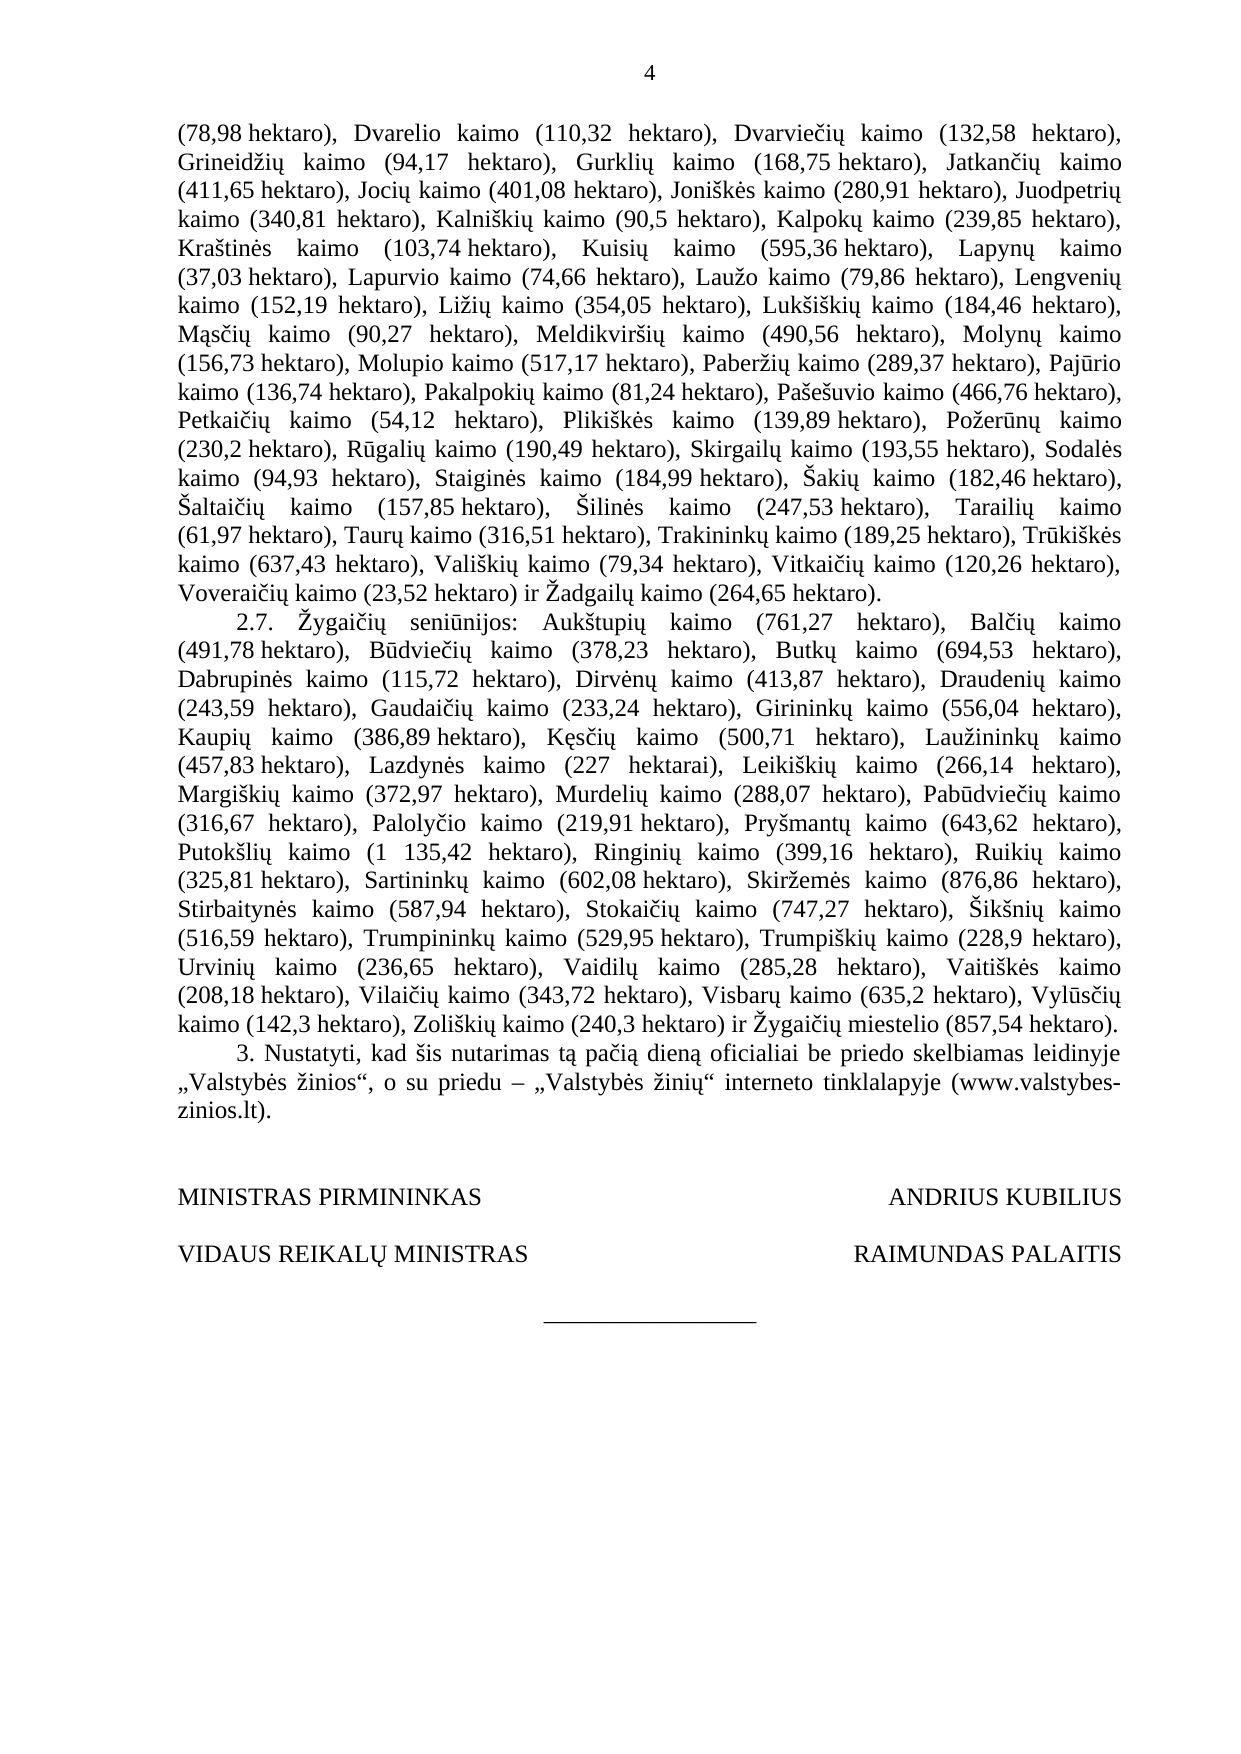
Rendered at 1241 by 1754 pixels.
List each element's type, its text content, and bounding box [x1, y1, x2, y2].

text 3. Nustatyti, kad šis nutarimas tą pačią dieną oficialiai be priedo skelbiamas leidinyje „Valstybės žinios“, o su priedu – „Valstybės žinių“ interneto tinklalapyje (www.valstybes-zinios.lt). [177, 1038, 1122, 1124]
text (78,98 hektaro), Dvarelio kaimo (110,32 hektaro), Dvarviečių kaimo (132,58 hektaro), Grineidžių kaimo (94,17 hektaro), Gurklių kaimo (168,75 hektaro), Jatkančių kaimo (411,65 hektaro), Jocių kaimo (401,08 hektaro), Joniškės kaimo (280,91 hektaro), Juodpetrių kaimo (340,81 hektaro), Kalniškių kaimo (90,5 hektaro), Kalpokų kaimo (239,85 hektaro), Kraštinės kaimo (103,74 hektaro), Kuisių kaimo (595,36 hektaro), Lapynų kaimo (37,03 hektaro), Lapurvio kaimo (74,66 hektaro), Laužo kaimo (79,86 hektaro), Lengvenių kaimo (152,19 hektaro), Ližių kaimo (354,05 hektaro), Lukšiškių kaimo (184,46 hektaro), Mąsčių kaimo (90,27 hektaro), Meldikviršių kaimo (490,56 hektaro), Molynų kaimo (156,73 hektaro), Molupio kaimo (517,17 hektaro), Paberžių kaimo (289,37 hektaro), Pajūrio kaimo (136,74 hektaro), Pakalpokių kaimo (81,24 hektaro), Pašešuvio kaimo (466,76 hektaro), Petkaičių kaimo (54,12 hektaro), Plikiškės kaimo (139,89 hektaro), Požerūnų kaimo (230,2 hektaro), Rūgalių kaimo (190,49 hektaro), Skirgailų kaimo (193,55 hektaro), Sodalės kaimo (94,93 hektaro), Staiginės kaimo (184,99 hektaro), Šakių kaimo (182,46 hektaro), Šaltaičių kaimo (157,85 hektaro), Šilinės kaimo (247,53 hektaro), Tarailių kaimo (61,97 hektaro), Taurų kaimo (316,51 hektaro), Trakininkų kaimo (189,25 hektaro), Trūkiškės kaimo (637,43 hektaro), Vališkių kaimo (79,34 hektaro), Vitkaičių kaimo (120,26 hektaro), Voveraičių kaimo (23,52 hektaro) ir Žadgailų kaimo (264,65 hektaro). [177, 118, 1122, 607]
text _________________ [177, 1297, 1122, 1326]
text VIDAUS REIKALŲ MINISTRAS RAIMUNDAS PALAITIS [177, 1239, 1122, 1268]
text MINISTRAS PIRMININKAS ANDRIUS KUBILIUS [177, 1182, 1122, 1211]
text 2.7. Žygaičių seniūnijos: Aukštupių kaimo (761,27 hektaro), Balčių kaimo (491,78 hektaro), Būdviečių kaimo (378,23 hektaro), Butkų kaimo (694,53 hektaro), Dabrupinės kaimo (115,72 hektaro), Dirvėnų kaimo (413,87 hektaro), Draudenių kaimo (243,59 hektaro), Gaudaičių kaimo (233,24 hektaro), Girininkų kaimo (556,04 hektaro), Kaupių kaimo (386,89 hektaro), Kęsčių kaimo (500,71 hektaro), Laužininkų kaimo (457,83 hektaro), Lazdynės kaimo (227 hektarai), Leikiškių kaimo (266,14 hektaro), Margiškių kaimo (372,97 hektaro), Murdelių kaimo (288,07 hektaro), Pabūdviečių kaimo (316,67 hektaro), Palolyčio kaimo (219,91 hektaro), Pryšmantų kaimo (643,62 hektaro), Putokšlių kaimo (1 135,42 hektaro), Ringinių kaimo (399,16 hektaro), Ruikių kaimo (325,81 hektaro), Sartininkų kaimo (602,08 hektaro), Skiržemės kaimo (876,86 hektaro), Stirbaitynės kaimo (587,94 hektaro), Stokaičių kaimo (747,27 hektaro), Šikšnių kaimo (516,59 hektaro), Trumpininkų kaimo (529,95 hektaro), Trumpiškių kaimo (228,9 hektaro), Urvinių kaimo (236,65 hektaro), Vaidilų kaimo (285,28 hektaro), Vaitiškės kaimo (208,18 hektaro), Vilaičių kaimo (343,72 hektaro), Visbarų kaimo (635,2 hektaro), Vylūsčių kaimo (142,3 hektaro), Zoliškių kaimo (240,3 hektaro) ir Žygaičių miestelio (857,54 hektaro). [177, 607, 1122, 1038]
